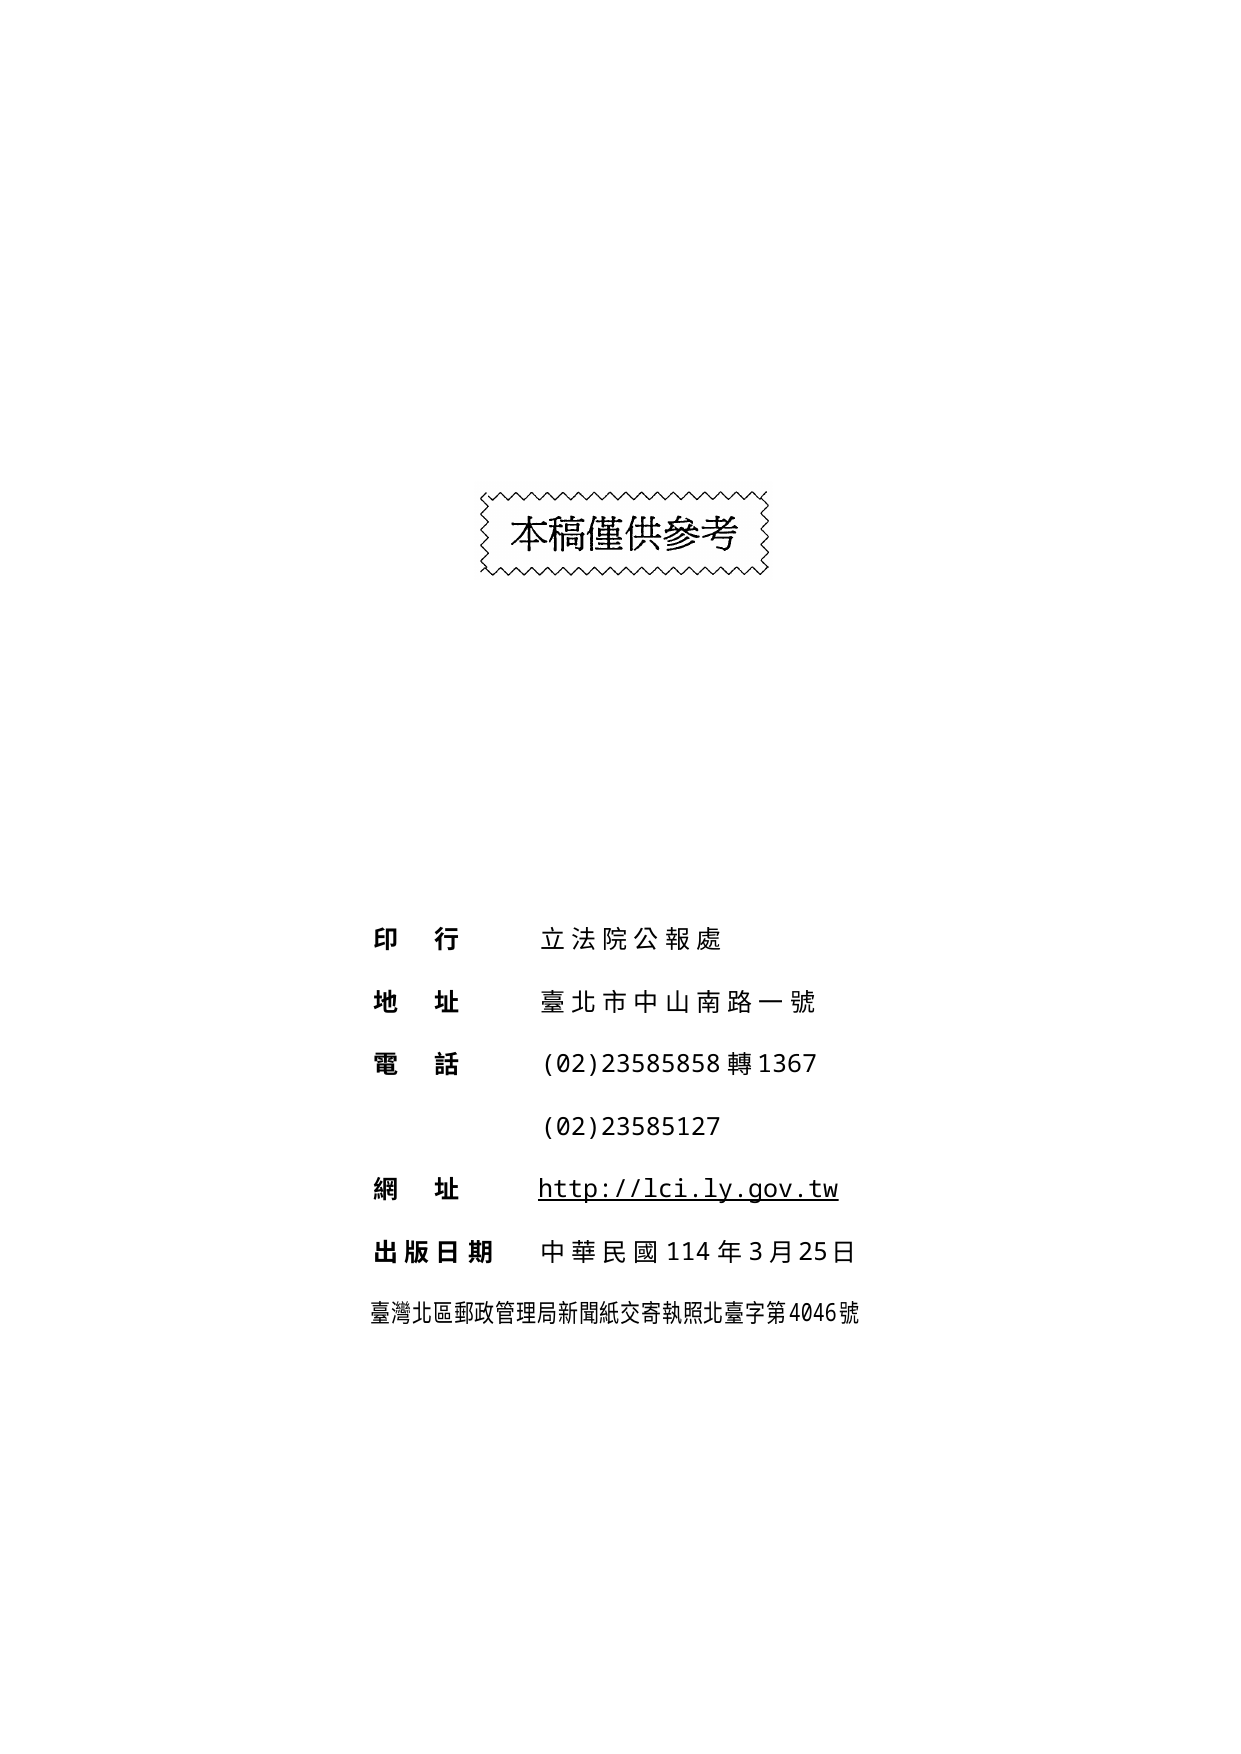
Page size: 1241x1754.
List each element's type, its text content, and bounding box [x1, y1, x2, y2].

table_header 印行 [362, 906, 534, 969]
table_cell 出版日期 [362, 1219, 534, 1281]
table_cell (02)23585858轉1367 (02)23585127 [534, 1031, 878, 1156]
table_cell 地址 [362, 969, 534, 1031]
table_cell 電話 [362, 1031, 534, 1156]
table_cell 中華民國114年3月25日 [534, 1219, 878, 1281]
table_cell 臺灣北區郵政管理局新聞紙交寄執照北臺字第4046號 [362, 1281, 878, 1344]
table_header 立法院公報處 [534, 906, 878, 969]
table_cell http://lci.ly.gov.tw [534, 1156, 878, 1219]
table_header [468, 406, 773, 594]
table_cell 網址 [362, 1156, 534, 1219]
table_cell 臺北市中山南路一號 [534, 969, 878, 1031]
